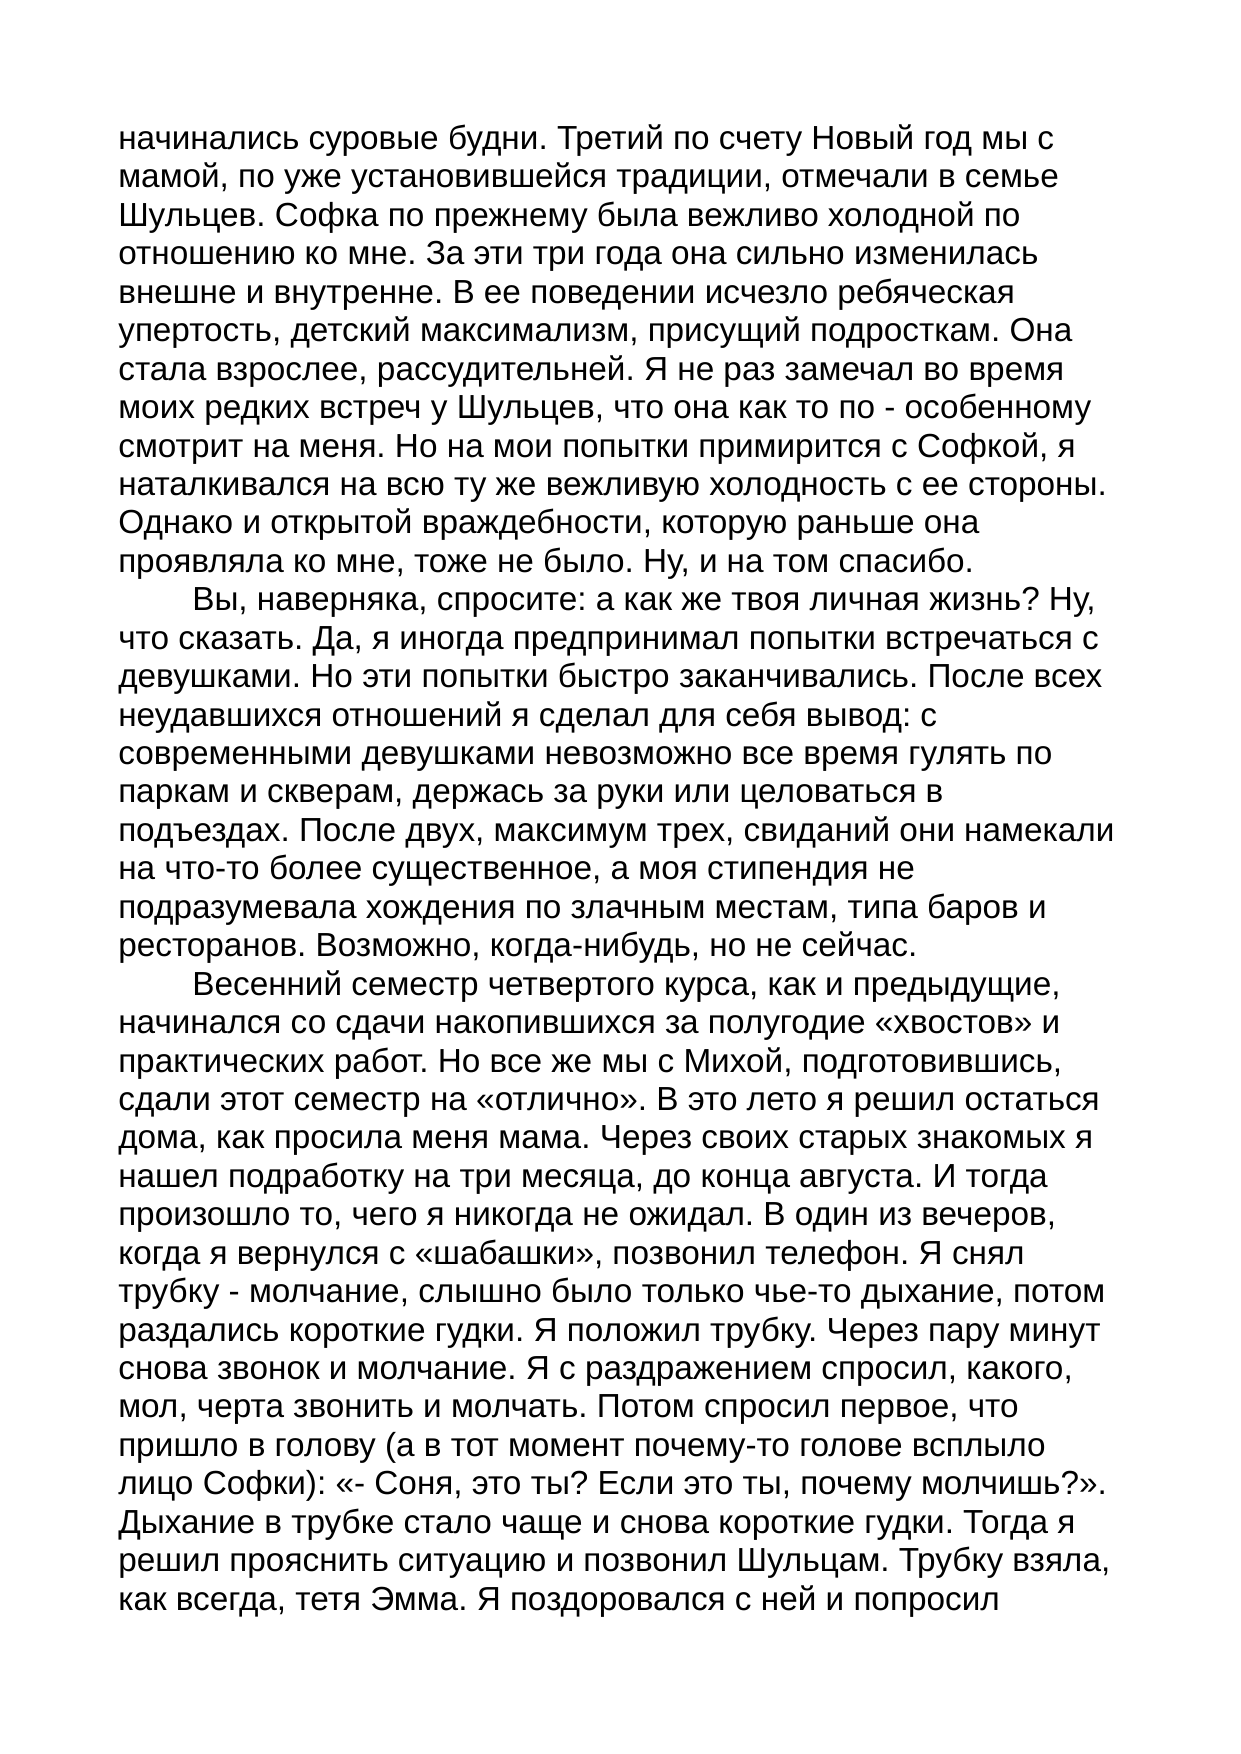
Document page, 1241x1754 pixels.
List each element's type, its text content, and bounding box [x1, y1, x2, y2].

text начинались суровые будни. Третий по счету Новый год мы с мамой, по уже установившейся традиции, отмечали в семье Шульцев. Софка по прежнему была вежливо холодной по отношению ко мне. За эти три года она сильно изменилась внешне и внутренне. В ее поведении исчезло ребяческая упертость, детский максимализм, присущий подросткам. Она стала взрослее, рассудительней. Я не раз замечал во время моих редких встреч у Шульцев, что она как то по - особенному смотрит на меня. Но на мои попытки примирится с Софкой, я наталкивался на всю ту же вежливую холодность с ее стороны. Однако и открытой враждебности, которую раньше она проявляла ко мне, тоже не было. Ну, и на том спасибо. [118, 118, 1122, 579]
text Весенний семестр четвертого курса, как и предыдущие, начинался со сдачи накопившихся за полугодие «хвостов» и практических работ. Но все же мы с Михой, подготовившись, сдали этот семестр на «отлично». В это лето я решил остаться дома, как просила меня мама. Через своих старых знакомых я нашел подработку на три месяца, до конца августа. И тогда произошло то, чего я никогда не ожидал. В один из вечеров, когда я вернулся с «шабашки», позвонил телефон. Я снял трубку - молчание, слышно было только чье-то дыхание, потом раздались короткие гудки. Я положил трубку. Через пару минут снова звонок и молчание. Я с раздражением спросил, какого, мол, черта звонить и молчать. Потом спросил первое, что пришло в голову (а в тот момент почему-то голове всплыло лицо Софки): «- Соня, это ты? Если это ты, почему молчишь?». Дыхание в трубке стало чаще и снова короткие гудки. Тогда я решил прояснить ситуацию и позвонил Шульцам. Трубку взяла, как всегда, тетя Эмма. Я поздоровался с ней и попросил [118, 964, 1122, 1617]
text Вы, наверняка, спросите: а как же твоя личная жизнь? Ну, что сказать. Да, я иногда предпринимал попытки встречаться с девушками. Но эти попытки быстро заканчивались. После всех неудавшихся отношений я сделал для себя вывод: с современными девушками невозможно все время гулять по паркам и скверам, держась за руки или целоваться в подъездах. После двух, максимум трех, свиданий они намекали на что-то более существенное, а моя стипендия не подразумевала хождения по злачным местам, типа баров и ресторанов. Возможно, когда-нибудь, но не сейчас. [118, 579, 1122, 964]
